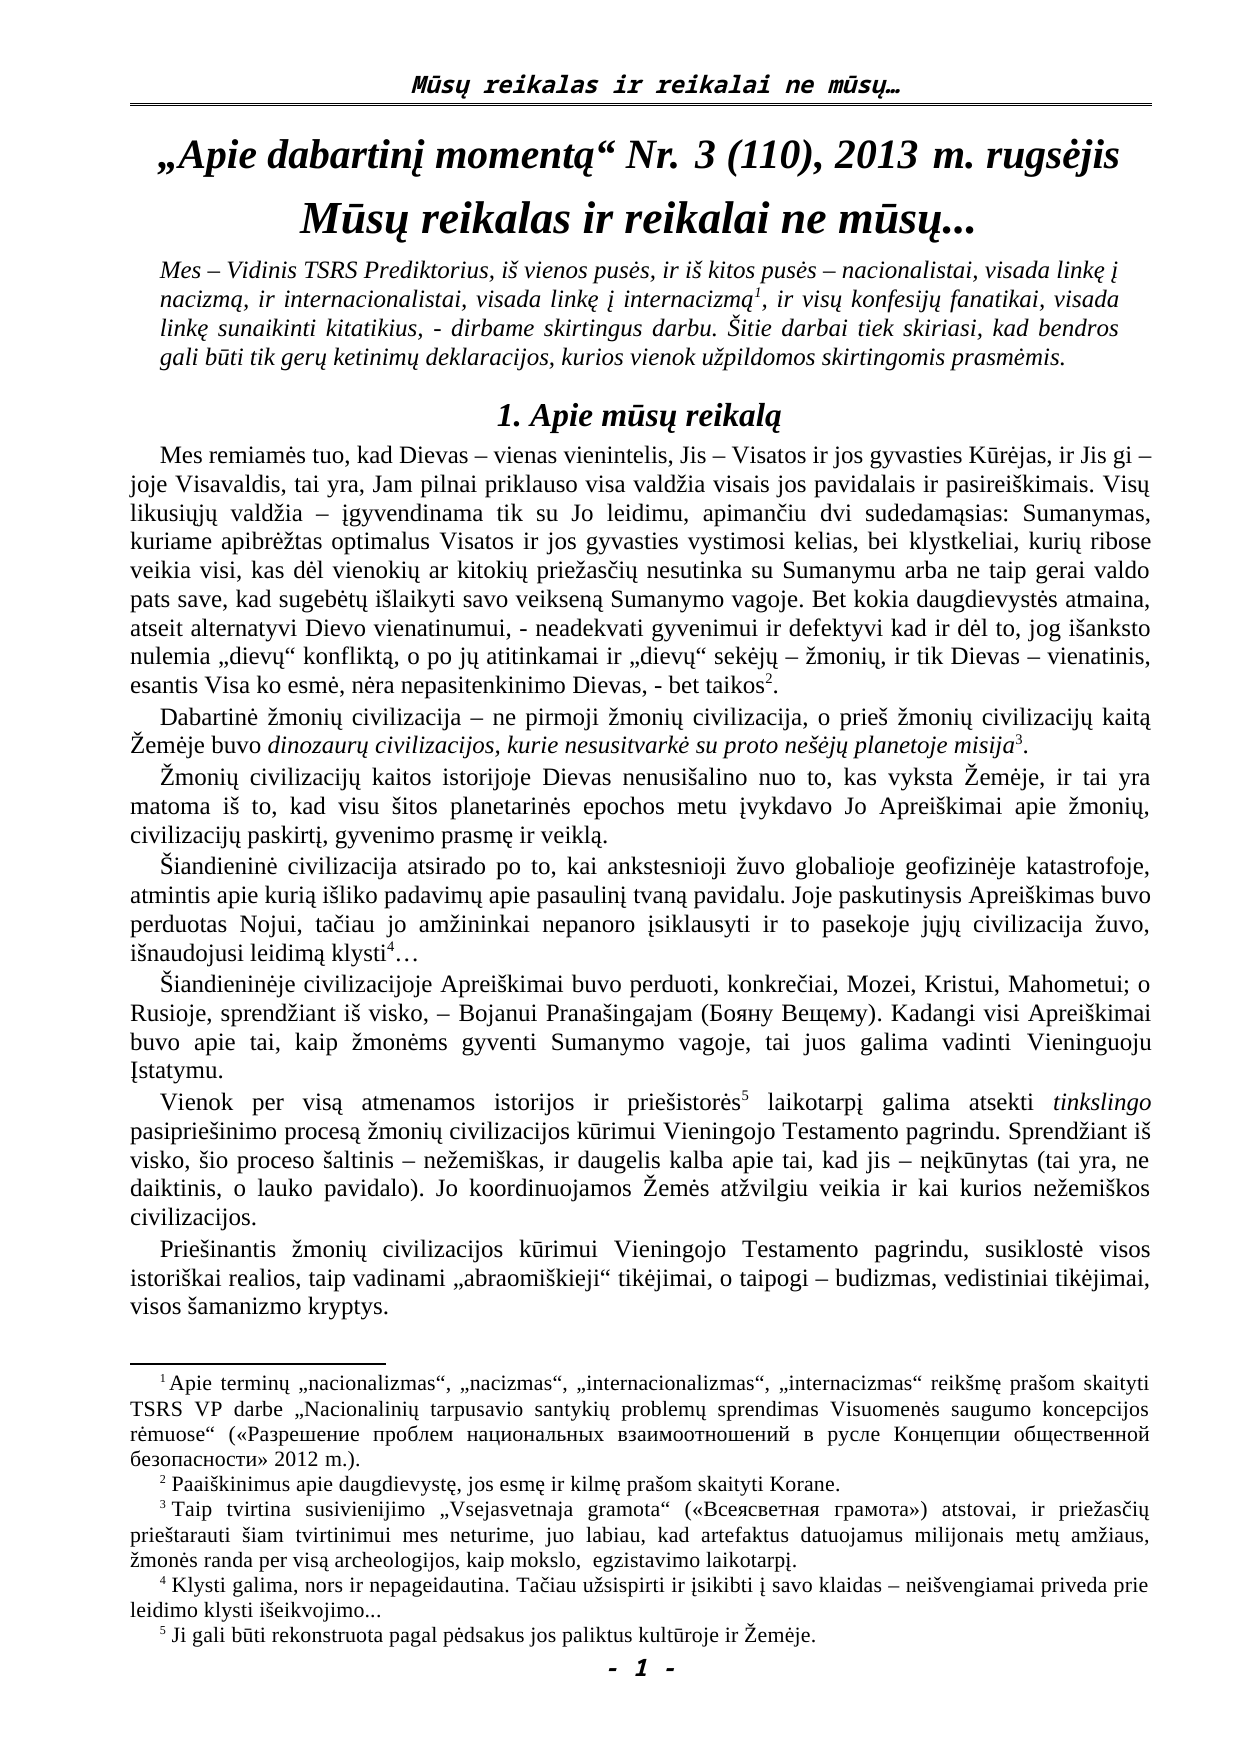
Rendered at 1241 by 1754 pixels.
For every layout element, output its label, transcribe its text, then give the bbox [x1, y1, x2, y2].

text Apie terminų „nacionalizmas“, „nacizmas“, „internacionalizmas“, „internacizmas“ reikšmę prašom skaityti TSRS VP darbe „Nacionalinių tarpusavio santykių problemų sprendimas Visuomenės saugumo koncepcijos rėmuose“ («Разрешение проблем национальных взаимоотношений в русле Концепции общественной безопасности» 2012 m.). [130, 1370, 1152, 1471]
text Taip tvirtina susivienijimo „Vsejasvetnaja gramota“ («Всеясветная грамота») atstovai, ir priežasčių prieštarauti šiam tvirtinimui mes neturime, juo labiau, kad artefaktus datuojamus milijonais metų amžiaus, žmonės randa per visą archeologijos, kaip mokslo, egzistavimo laikotarpį. [130, 1496, 1152, 1572]
text Mes – Vidinis TSRS Prediktorius, iš vienos pusės, ir iš kitos pusės – nacionalistai, visada linkę į nacizmą, ir internacionalistai, visada linkę į internacizmą, ir visų konfesijų fanatikai, visada linkę sunaikinti kitatikius, - dirbame skirtingus darbu. Šitie darbai tiek skiriasi, kad bendros gali būti tik gerų ketinimų deklaracijos, kurios vienok užpildomos skirtingomis prasmėmis. [159, 256, 1122, 371]
text Paaiškinimus apie daugdievystę, jos esmę ir kilmę prašom skaityti Korane. [130, 1471, 1152, 1496]
text Mes remiamės tuo, kad Dievas – vienas vienintelis, Jis – Visatos ir jos gyvasties Kūrėjas, ir Jis gi – joje Visavaldis, tai yra, Jam pilnai priklauso visa valdžia visais jos pavidalais ir pasireiškimais. Visų likusiųjų valdžia – įgyvendinama tik su Jo leidimu, apimančiu dvi sudedamąsias: Sumanymas, kuriame apibrėžtas optimalus Visatos ir jos gyvasties vystimosi kelias, bei klystkeliai, kurių ribose veikia visi, kas dėl vienokių ar kitokių priežasčių nesutinka su Sumanymu arba ne taip gerai valdo pats save, kad sugebėtų išlaikyti savo veikseną Sumanymo vagoje. Bet kokia daugdievystės atmaina, atseit alternatyvi Dievo vienatinumui, - neadekvati gyvenimui ir defektyvi kad ir dėl to, jog išanksto nulemia „dievų“ konfliktą, o po jų atitinkamai ir „dievų“ sekėjų – žmonių, ir tik Dievas – vienatinis, esantis Visa ko esmė, nėra nepasitenkinimo Dievas, - bet taikos. [130, 440, 1152, 699]
text „Apie dabartinį momentą“ Nr. 3 (110), 2013 m. rugsėjis [130, 130, 1152, 178]
text Klysti galima, nors ir nepageidautina. Tačiau užsispirti ir įsikibti į savo klaidas – neišvengiamai priveda prie leidimo klysti išeikvojimo... [130, 1572, 1152, 1622]
text Priešinantis žmonių civilizacijos kūrimui Vieningojo Testamento pagrindu, susiklostė visos istoriškai realios, taip vadinami „abraomiškieji“ tikėjimai, o taipogi – budizmas, vedistiniai tikėjimai, visos šamanizmo kryptys. [130, 1234, 1152, 1320]
text Šiandieninė civilizacija atsirado po to, kai ankstesnioji žuvo globalioje geofizinėje katastrofoje, atmintis apie kurią išliko padavimų apie pasaulinį tvaną pavidalu. Joje paskutinysis Apreiškimas buvo perduotas Nojui, tačiau jo amžininkai nepanoro įsiklausyti ir to pasekoje jųjų civilizacija žuvo, išnaudojusi leidimą klysti… [130, 851, 1152, 966]
text Dabartinė žmonių civilizacija – ne pirmoji žmonių civilizacija, o prieš žmonių civilizacijų kaitą Žemėje buvo dinozaurų civilizacijos, kurie nesusitvarkė su proto nešėjų planetoje misija. [130, 702, 1152, 759]
text Žmonių civilizacijų kaitos istorijoje Dievas nenusišalino nuo to, kas vyksta Žemėje, ir tai yra matoma iš to, kad visu šitos planetarinės epochos metu įvykdavo Jo Apreiškimai apie žmonių, civilizacijų paskirtį, gyvenimo prasmę ir veiklą. [130, 762, 1152, 848]
text Ji gali būti rekonstruota pagal pėdsakus jos paliktus kultūroje ir Žemėje. [130, 1622, 1152, 1648]
text Šiandieninėje civilizacijoje Apreiškimai buvo perduoti, konkrečiai, Mozei, Kristui, Mahometui; o Rusioje, sprendžiant iš visko, – Bojanui Pranašingajam (Бояну Вещему). Kadangi visi Apreiškimai buvo apie tai, kaip žmonėms gyventi Sumanymo vagoje, tai juos galima vadinti Vieninguoju Įstatymu. [130, 969, 1152, 1084]
subtitle 1. Apie mūsų reikalą [130, 396, 1152, 434]
text Vienok per visą atmenamos istorijos ir priešistorės laikotarpį galima atsekti tinkslingo pasipriešinimo procesą žmonių civilizacijos kūrimui Vieningojo Testamento pagrindu. Sprendžiant iš visko, šio proceso šaltinis – nežemiškas, ir daugelis kalba apie tai, kad jis – neįkūnytas (tai yra, ne daiktinis, o lauko pavidalo). Jo koordinuojamos Žemės atžvilgiu veikia ir kai kurios nežemiškos civilizacijos. [130, 1087, 1152, 1231]
text Mūsų reikalas ir reikalai ne mūsų... [130, 190, 1152, 243]
